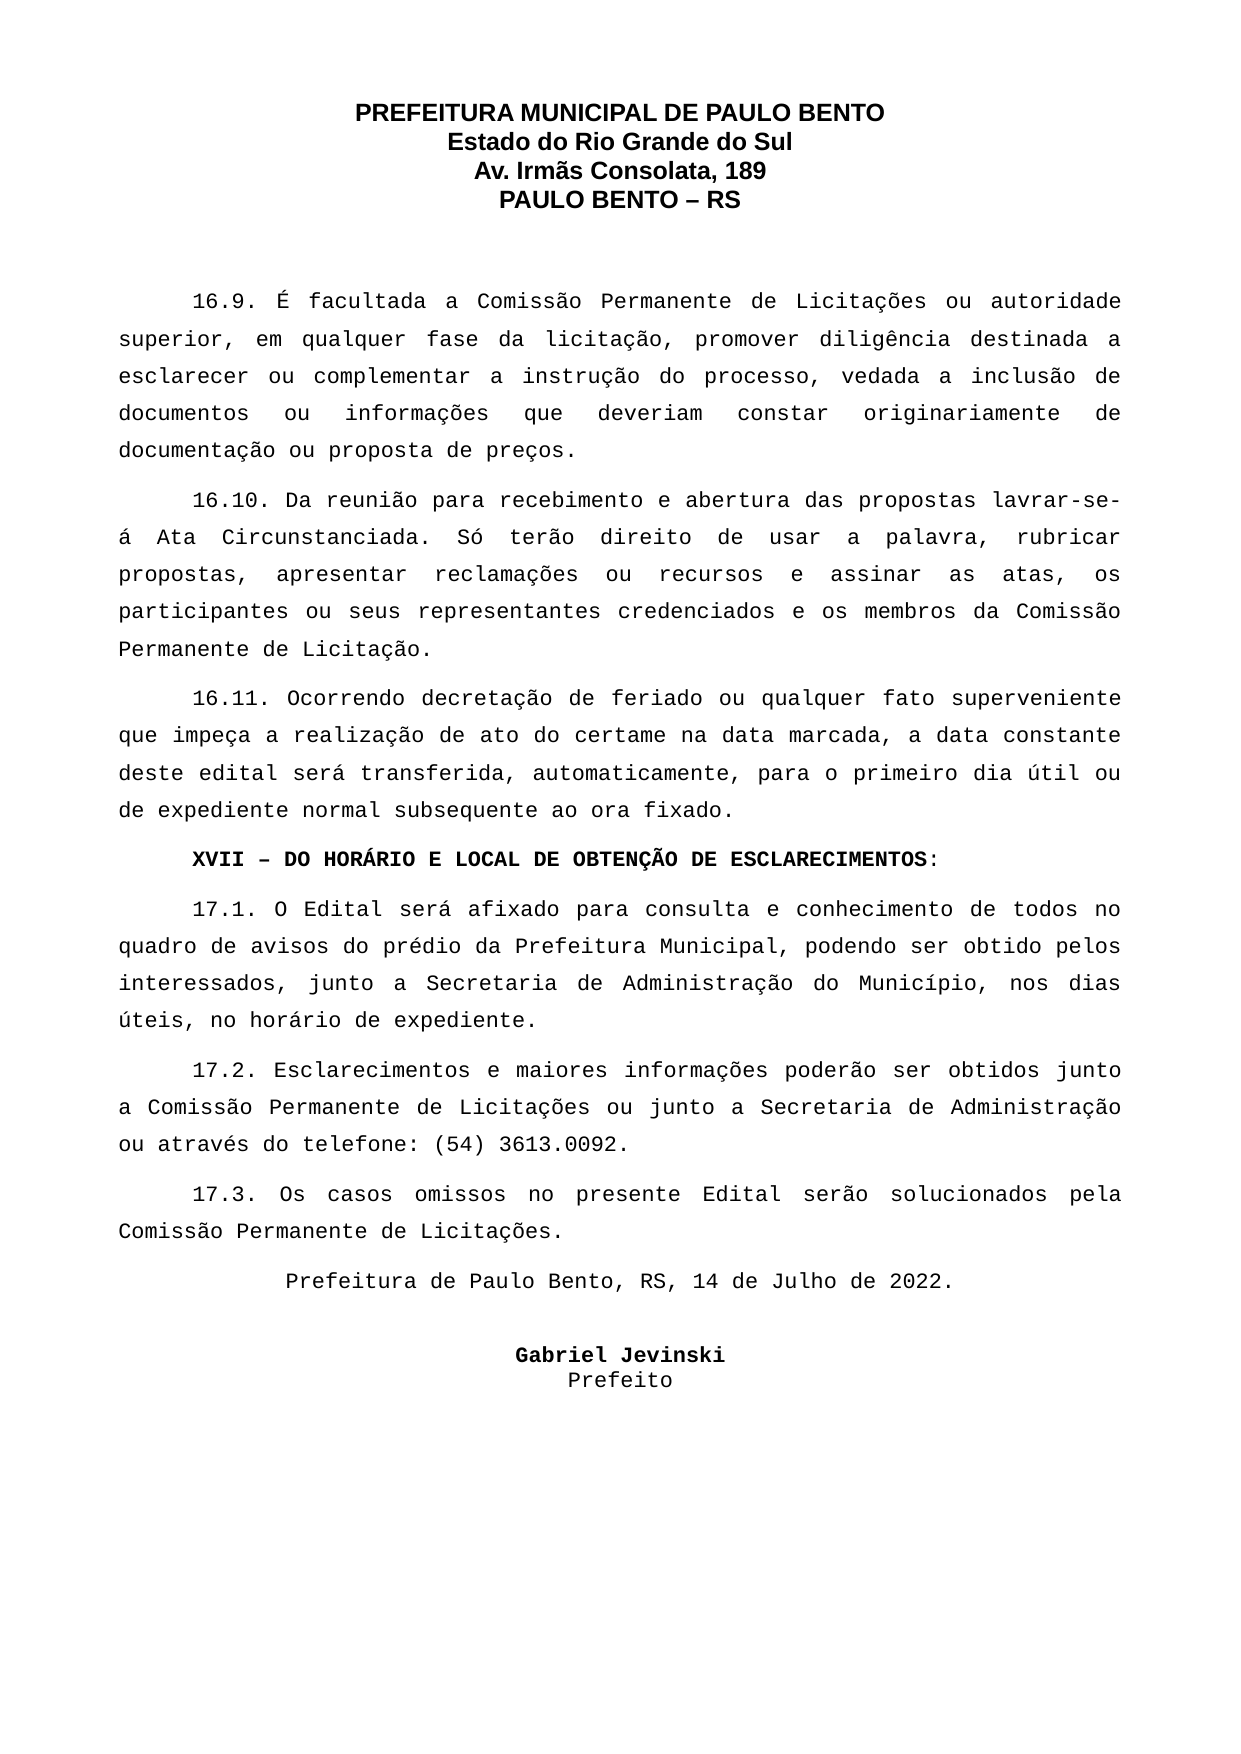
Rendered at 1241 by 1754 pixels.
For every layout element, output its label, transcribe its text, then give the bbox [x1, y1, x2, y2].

text 16.9. É facultada a Comissão Permanente de Licitações ou autoridade superior, em qualquer fase da licitação, promover diligência destinada a esclarecer ou complementar a instrução do processo, vedada a inclusão de documentos ou informações que deveriam constar originariamente de documentação ou proposta de preços. [118, 291, 1122, 464]
text 17.3. Os casos omissos no presente Edital serão solucionados pela Comissão Permanente de Licitações. [118, 1183, 1122, 1245]
text Prefeitura de Paulo Bento, RS, 14 de Julho de 2022. [118, 1270, 1122, 1295]
text XVII – DO HORÁRIO E LOCAL DE OBTENÇÃO DE ESCLARECIMENTOS: [118, 848, 1122, 873]
text 16.11. Ocorrendo decretação de feriado ou qualquer fato superveniente que impeça a realização de ato do certame na data marcada, a data constante deste edital será transferida, automaticamente, para o primeiro dia útil ou de expediente normal subsequente ao ora fixado. [118, 687, 1122, 824]
text Prefeito [118, 1369, 1122, 1394]
text 17.1. O Edital será afixado para consulta e conhecimento de todos no quadro de avisos do prédio da Prefeitura Municipal, podendo ser obtido pelos interessados, junto a Secretaria de Administração do Município, nos dias úteis, no horário de expediente. [118, 898, 1122, 1034]
text 17.2. Esclarecimentos e maiores informações poderão ser obtidos junto a Comissão Permanente de Licitações ou junto a Secretaria de Administração ou através do telefone: (54) 3613.0092. [118, 1059, 1122, 1158]
text 16.10. Da reunião para recebimento e abertura das propostas lavrar-se-á Ata Circunstanciada. Só terão direito de usar a palavra, rubricar propostas, apresentar reclamações ou recursos e assinar as atas, os participantes ou seus representantes credenciados e os membros da Comissão Permanente de Licitação. [118, 489, 1122, 662]
text Gabriel Jevinski [118, 1344, 1122, 1369]
